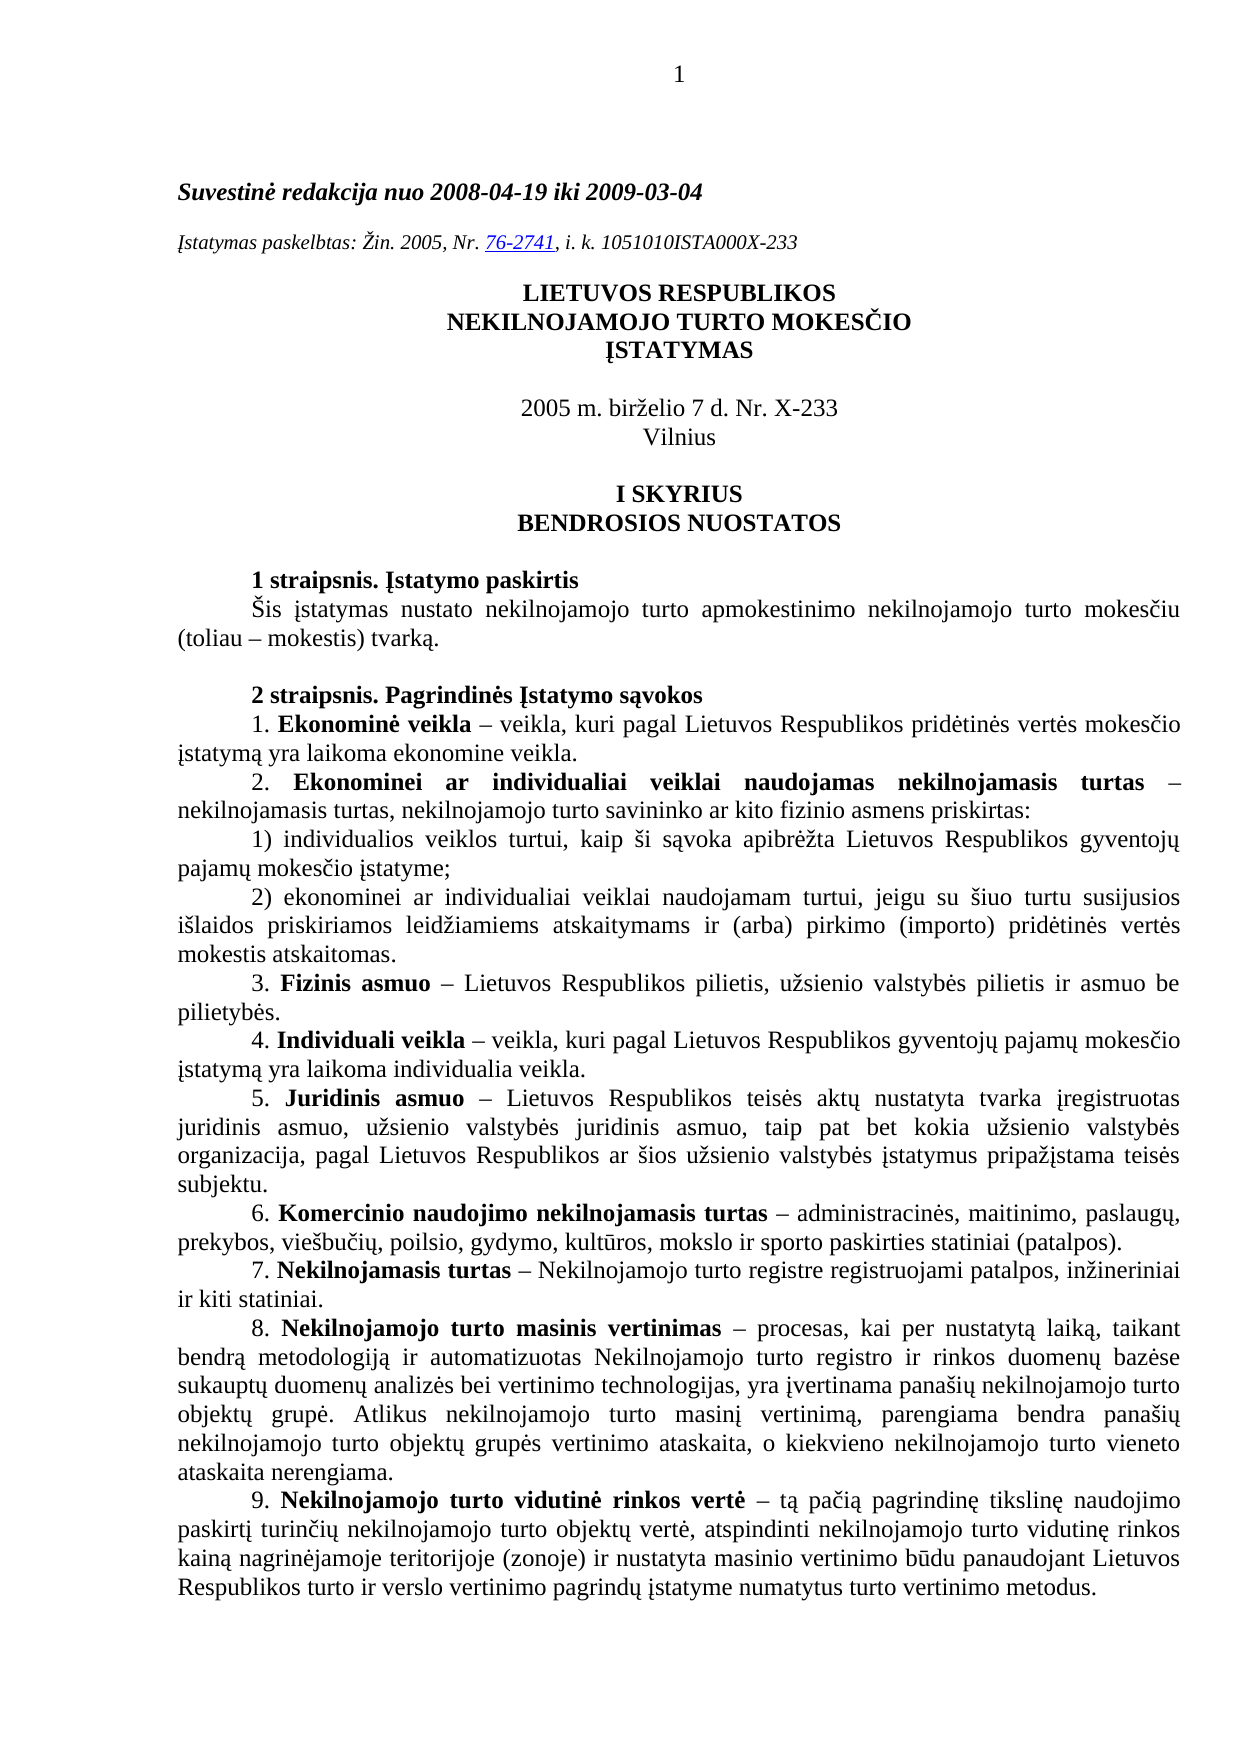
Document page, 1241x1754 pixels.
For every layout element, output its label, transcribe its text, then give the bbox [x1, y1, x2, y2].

text LIETUVOS RESPUBLIKOS [177, 278, 1181, 307]
text 8. Nekilnojamojo turto masinis vertinimas – procesas, kai per nustatytą laiką, taikant bendrą metodologiją ir automatizuotas Nekilnojamojo turto registro ir rinkos duomenų bazėse sukauptų duomenų analizės bei vertinimo technologijas, yra įvertinama panašių nekilnojamojo turto objektų grupė. Atlikus nekilnojamojo turto masinį vertinimą, parengiama bendra panašių nekilnojamojo turto objektų grupės vertinimo ataskaita, o kiekvieno nekilnojamojo turto vieneto ataskaita nerengiama. [177, 1313, 1181, 1486]
text 2005 m. birželio 7 d. Nr. X-233 [177, 393, 1181, 422]
text 4. Individuali veikla – veikla, kuri pagal Lietuvos Respublikos gyventojų pajamų mokesčio įstatymą yra laikoma individualia veikla. [177, 1026, 1181, 1083]
text 2. Ekonominei ar individualiai veiklai naudojamas nekilnojamasis turtas – nekilnojamasis turtas, nekilnojamojo turto savininko ar kito fizinio asmens priskirtas: [177, 767, 1181, 824]
text BENDROSIOS NUOSTATOS [177, 508, 1181, 537]
text Šis įstatymas nustato nekilnojamojo turto apmokestinimo nekilnojamojo turto mokesčiu (toliau – mokestis) tvarką. [177, 594, 1181, 652]
text 1. Ekonominė veikla – veikla, kuri pagal Lietuvos Respublikos pridėtinės vertės mokesčio įstatymą yra laikoma ekonomine veikla. [177, 709, 1181, 767]
text Suvestinė redakcija nuo 2008-04-19 iki 2009-03-04 [177, 177, 1181, 206]
text Įstatymas paskelbtas: Žin. 2005, Nr. 76-2741, i. k. 1051010ISTA000X-233 [177, 230, 1181, 254]
text 2) ekonominei ar individualiai veiklai naudojamam turtui, jeigu su šiuo turtu susijusios išlaidos priskiriamos leidžiamiems atskaitymams ir (arba) pirkimo (importo) pridėtinės vertės mokestis atskaitomas. [177, 882, 1181, 968]
text 5. Juridinis asmuo – Lietuvos Respublikos teisės aktų nustatyta tvarka įregistruotas juridinis asmuo, užsienio valstybės juridinis asmuo, taip pat bet kokia užsienio valstybės organizacija, pagal Lietuvos Respublikos ar šios užsienio valstybės įstatymus pripažįstama teisės subjektu. [177, 1083, 1181, 1198]
text 9. Nekilnojamojo turto vidutinė rinkos vertė – tą pačią pagrindinę tikslinę naudojimo paskirtį turinčių nekilnojamojo turto objektų vertė, atspindinti nekilnojamojo turto vidutinę rinkos kainą nagrinėjamoje teritorijoje (zonoje) ir nustatyta masinio vertinimo būdu panaudojant Lietuvos Respublikos turto ir verslo vertinimo pagrindų įstatyme numatytus turto vertinimo metodus. [177, 1486, 1181, 1601]
text 6. Komercinio naudojimo nekilnojamasis turtas – administracinės, maitinimo, paslaugų, prekybos, viešbučių, poilsio, gydymo, kultūros, mokslo ir sporto paskirties statiniai (patalpos). [177, 1198, 1181, 1256]
text 7. Nekilnojamasis turtas – Nekilnojamojo turto registre registruojami patalpos, inžineriniai ir kiti statiniai. [177, 1256, 1181, 1313]
text I SKYRIUS [177, 479, 1181, 508]
text Vilnius [177, 422, 1181, 451]
text 1 straipsnis. Įstatymo paskirtis [177, 566, 1181, 594]
text 1) individualios veiklos turtui, kaip ši sąvoka apibrėžta Lietuvos Respublikos gyventojų pajamų mokesčio įstatyme; [177, 824, 1181, 882]
text 3. Fizinis asmuo – Lietuvos Respublikos pilietis, užsienio valstybės pilietis ir asmuo be pilietybės. [177, 968, 1181, 1026]
text NEKILNOJAMOJO TURTO MOKESČIO [177, 307, 1181, 336]
text 2 straipsnis. Pagrindinės Įstatymo sąvokos [177, 681, 1181, 709]
text ĮSTATYMAS [177, 336, 1181, 364]
